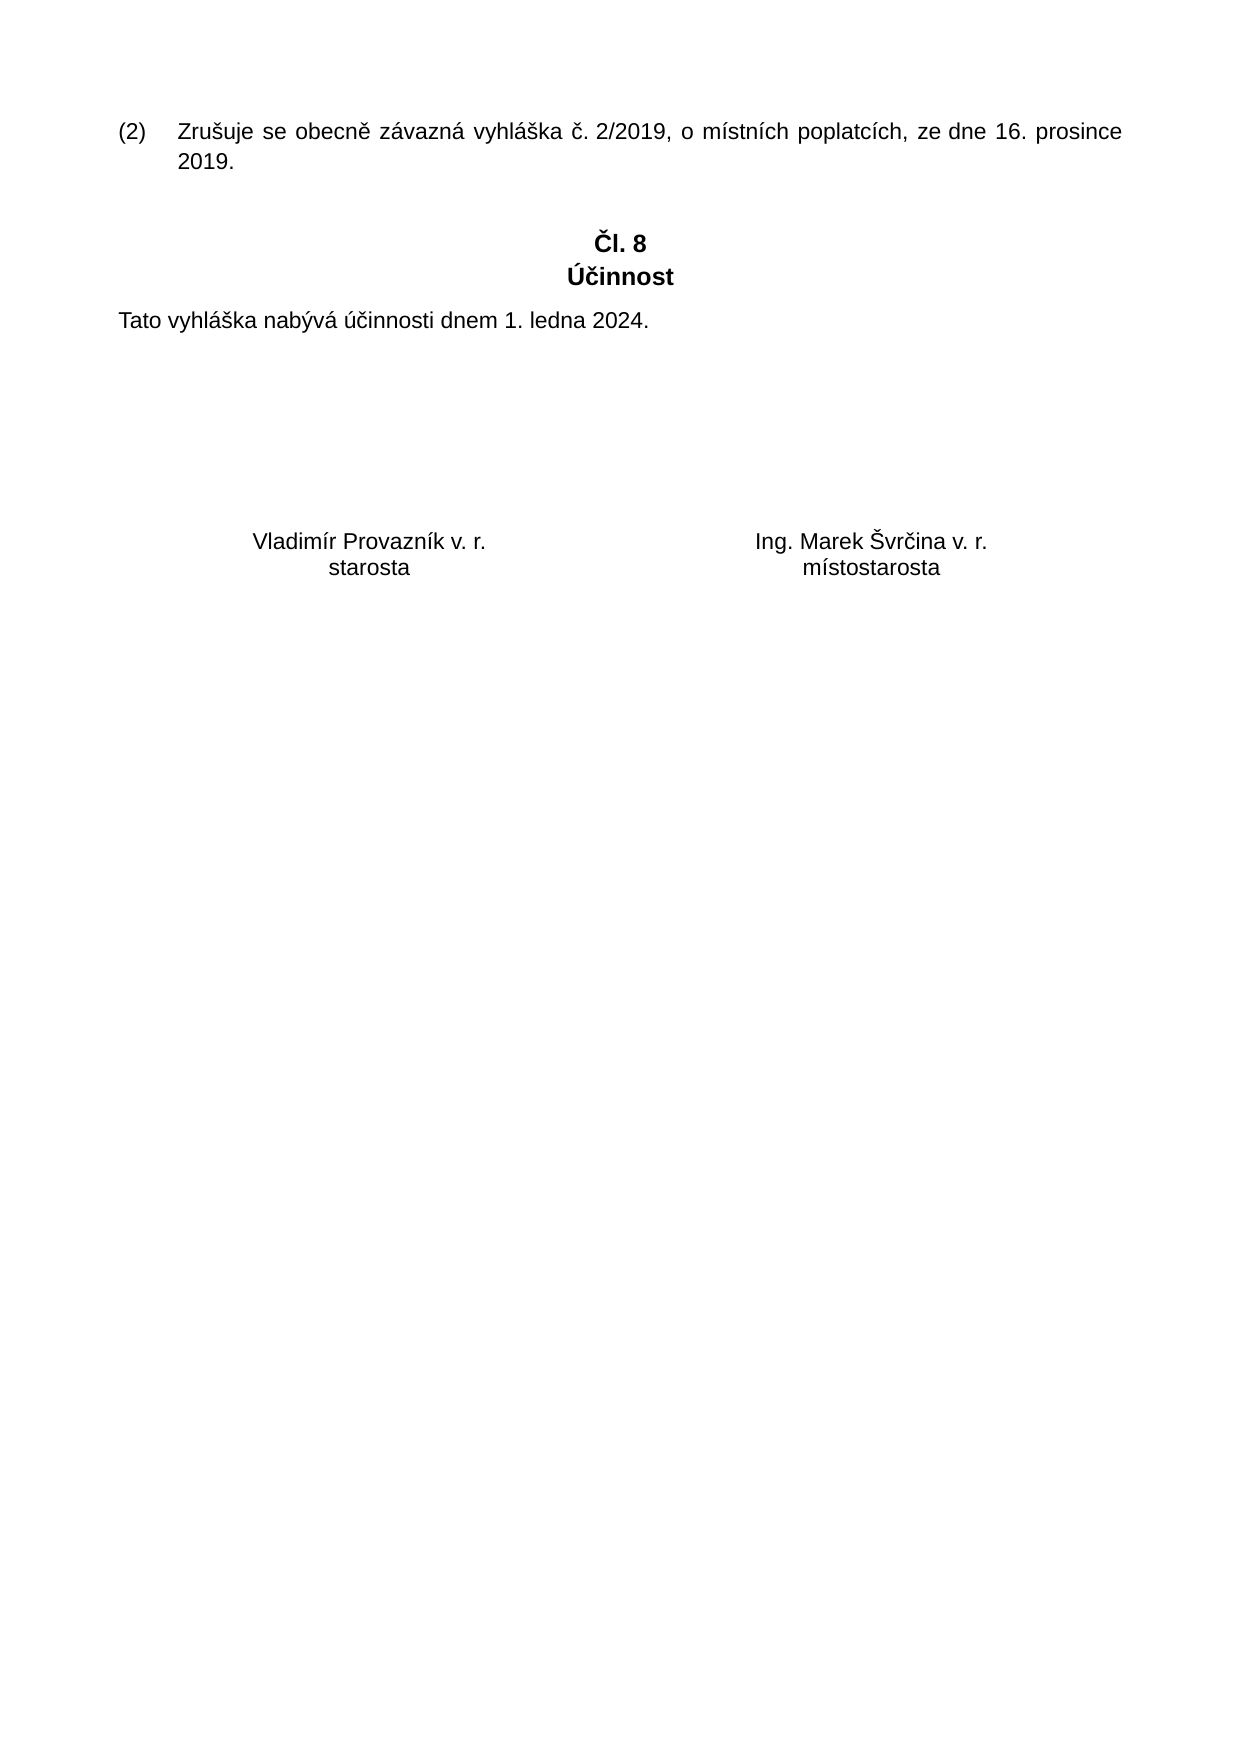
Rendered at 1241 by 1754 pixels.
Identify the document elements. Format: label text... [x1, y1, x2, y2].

table_header Vladimír Provazník v. r. starosta [118, 468, 620, 586]
table_cell [620, 586, 1122, 704]
subtitle Čl. 8 Účinnost [118, 228, 1122, 290]
text Tato vyhláška nabývá účinnosti dnem 1. ledna 2024. [118, 307, 1122, 333]
list Zrušuje se obecně závazná vyhláška č. 2/2019, o místních poplatcích, ze dne 16. prosince 2019. [118, 118, 1122, 175]
table_cell [118, 586, 620, 704]
table_header Ing. Marek Švrčina v. r. místostarosta [620, 468, 1122, 586]
